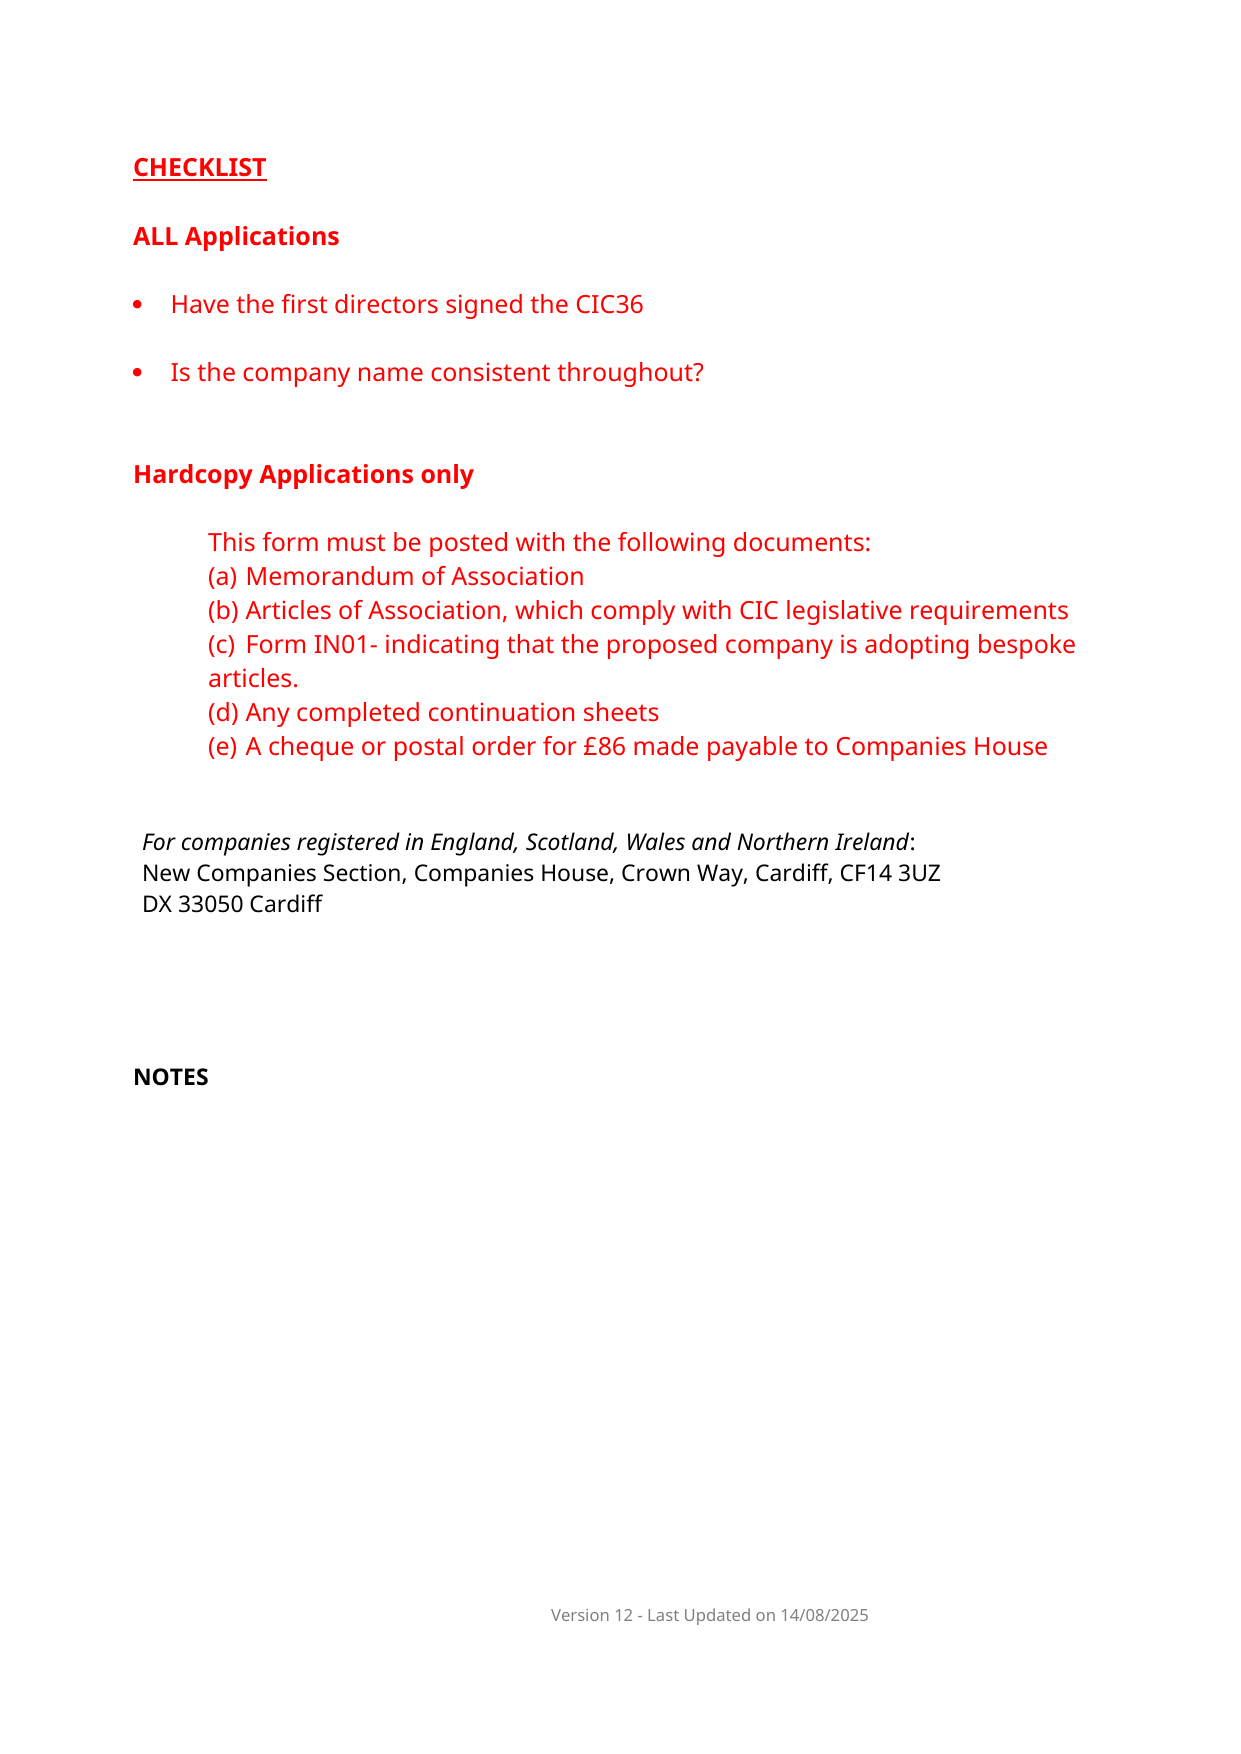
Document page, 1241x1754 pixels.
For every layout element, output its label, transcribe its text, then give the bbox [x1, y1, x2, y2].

table_header For companies registered in England, Scotland, Wales and Northern Ireland: New Companies Section, Companies House, Crown Way, Cardiff, CF14 3UZ DX 33050 Cardiff [131, 794, 1197, 1030]
list Any completed continuation sheets [208, 695, 1137, 729]
list Form IN01- indicating that the proposed company is adopting bespoke articles. [208, 627, 1137, 695]
title ALL Applications [133, 218, 1137, 252]
title Have the first directors signed the CIC36 [133, 286, 1137, 320]
title CHECKLIST [133, 150, 1137, 218]
title Is the company name consistent throughout? [133, 354, 1137, 388]
title Hardcopy Applications only [133, 457, 1137, 491]
list Articles of Association, which comply with CIC legislative requirements [208, 593, 1137, 627]
text NOTES [133, 1061, 1073, 1092]
list A cheque or postal order for £86 made payable to Companies House [208, 729, 1137, 763]
list Memorandum of Association [208, 559, 1137, 593]
title This form must be posted with the following documents: [208, 525, 1137, 559]
